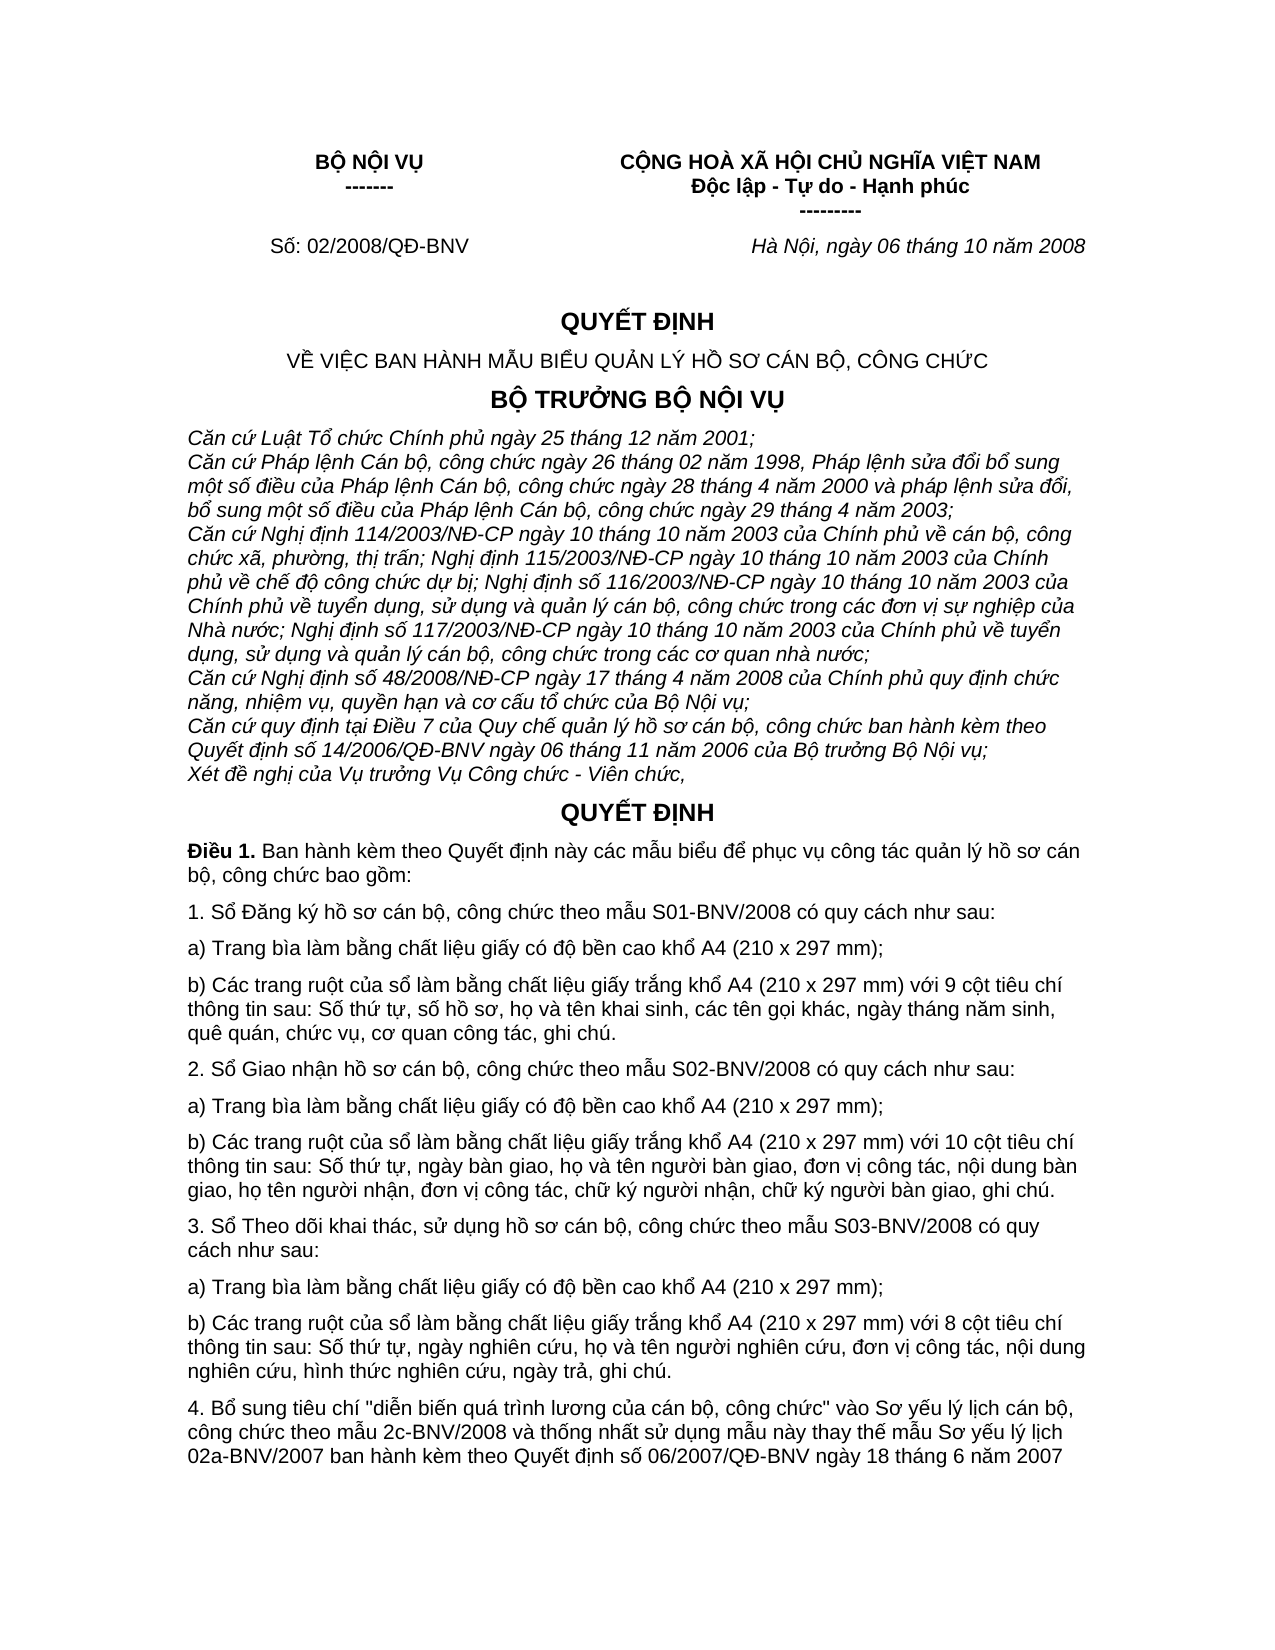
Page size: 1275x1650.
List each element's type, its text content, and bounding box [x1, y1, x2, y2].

text 3. Sổ Theo dõi khai thác, sử dụng hồ sơ cán bộ, công chức theo mẫu S03-BNV/2008 có quy cách như sau: [187, 1214, 1087, 1262]
text Căn cứ Luật Tổ chức Chính phủ ngày 25 tháng 12 năm 2001; Căn cứ Pháp lệnh Cán bộ, công chức ngày 26 tháng 02 năm 1998, Pháp lệnh sửa đổi bổ sung một số điều của Pháp lệnh Cán bộ, công chức ngày 28 tháng 4 năm 2000 và pháp lệnh sửa đổi, bổ sung một số điều của Pháp lệnh Cán bộ, công chức ngày 29 tháng 4 năm 2003; Căn cứ Nghị định 114/2003/NĐ-CP ngày 10 tháng 10 năm 2003 của Chính phủ về cán bộ, công chức xã, phường, thị trấn; Nghị định 115/2003/NĐ-CP ngày 10 tháng 10 năm 2003 của Chính phủ về chế độ công chức dự bị; Nghị định số 116/2003/NĐ-CP ngày 10 tháng 10 năm 2003 của Chính phủ về tuyển dụng, sử dụng và quản lý cán bộ, công chức trong các đơn vị sự nghiệp của Nhà nước; Nghị định số 117/2003/NĐ-CP ngày 10 tháng 10 năm 2003 của Chính phủ về tuyển dụng, sử dụng và quản lý cán bộ, công chức trong các cơ quan nhà nước; Căn cứ Nghị định số 48/2008/NĐ-CP ngày 17 tháng 4 năm 2008 của Chính phủ quy định chức năng, nhiệm vụ, quyền hạn và cơ cấu tổ chức của Bộ Nội vụ; Căn cứ quy định tại Điều 7 của Quy chế quản lý hồ sơ cán bộ, công chức ban hành kèm theo Quyết định số 14/2006/QĐ-BNV ngày 06 tháng 11 năm 2006 của Bộ trưởng Bộ Nội vụ; Xét đề nghị của Vụ trưởng Vụ Công chức - Viên chức, [187, 426, 1087, 786]
text a) Trang bìa làm bằng chất liệu giấy có độ bền cao khổ A4 (210 x 297 mm); [187, 936, 1087, 960]
text b) Các trang ruột của sổ làm bằng chất liệu giấy trắng khổ A4 (210 x 297 mm) với 10 cột tiêu chí thông tin sau: Số thứ tự, ngày bàn giao, họ và tên người bàn giao, đơn vị công tác, nội dung bàn giao, họ tên người nhận, đơn vị công tác, chữ ký người nhận, chữ ký người bàn giao, ghi chú. [187, 1130, 1087, 1202]
text a) Trang bìa làm bằng chất liệu giấy có độ bền cao khổ A4 (210 x 297 mm); [187, 1275, 1087, 1299]
text QUYẾT ĐỊNH [187, 307, 1087, 336]
text 1. Sổ Đăng ký hồ sơ cán bộ, công chức theo mẫu S01-BNV/2008 có quy cách như sau: [187, 900, 1087, 924]
text b) Các trang ruột của sổ làm bằng chất liệu giấy trắng khổ A4 (210 x 297 mm) với 8 cột tiêu chí thông tin sau: Số thứ tự, ngày nghiên cứu, họ và tên người nghiên cứu, đơn vị công tác, nội dung nghiên cứu, hình thức nghiên cứu, ngày trả, ghi chú. [187, 1311, 1087, 1383]
text Điều 1. Ban hành kèm theo Quyết định này các mẫu biểu để phục vụ công tác quản lý hồ sơ cán bộ, công chức bao gồm: [187, 839, 1087, 887]
table_cell Số: 02/2008/QĐ-BNV [176, 234, 562, 271]
text BỘ TRƯỞNG BỘ NỘI VỤ [187, 385, 1087, 414]
text 2. Sổ Giao nhận hồ sơ cán bộ, công chức theo mẫu S02-BNV/2008 có quy cách như sau: [187, 1057, 1087, 1081]
text VỀ VIỆC BAN HÀNH MẪU BIỂU QUẢN LÝ HỒ SƠ CÁN BỘ, CÔNG CHỨC [187, 348, 1087, 372]
text b) Các trang ruột của sổ làm bằng chất liệu giấy trắng khổ A4 (210 x 297 mm) với 9 cột tiêu chí thông tin sau: Số thứ tự, số hồ sơ, họ và tên khai sinh, các tên gọi khác, ngày tháng năm sinh, quê quán, chức vụ, cơ quan công tác, ghi chú. [187, 973, 1087, 1044]
text QUYẾT ĐỊNH [187, 798, 1087, 827]
text a) Trang bìa làm bằng chất liệu giấy có độ bền cao khổ A4 (210 x 297 mm); [187, 1093, 1087, 1117]
table_cell Hà Nội, ngày 06 tháng 10 năm 2008 [562, 234, 1099, 271]
text 4. Bổ sung tiêu chí "diễn biến quá trình lương của cán bộ, công chức" vào Sơ yếu lý lịch cán bộ, công chức theo mẫu 2c-BNV/2008 và thống nhất sử dụng mẫu này thay thế mẫu Sơ yếu lý lịch 02a-BNV/2007 ban hành kèm theo Quyết định số 06/2007/QĐ-BNV ngày 18 tháng 6 năm 2007 [187, 1396, 1087, 1467]
table_header CỘNG HOÀ XÃ HỘI CHỦ NGHĨA VIỆT NAM Độc lập - Tự do - Hạnh phúc --------- [562, 150, 1099, 234]
table_header BỘ NỘI VỤ ------- [176, 150, 562, 234]
